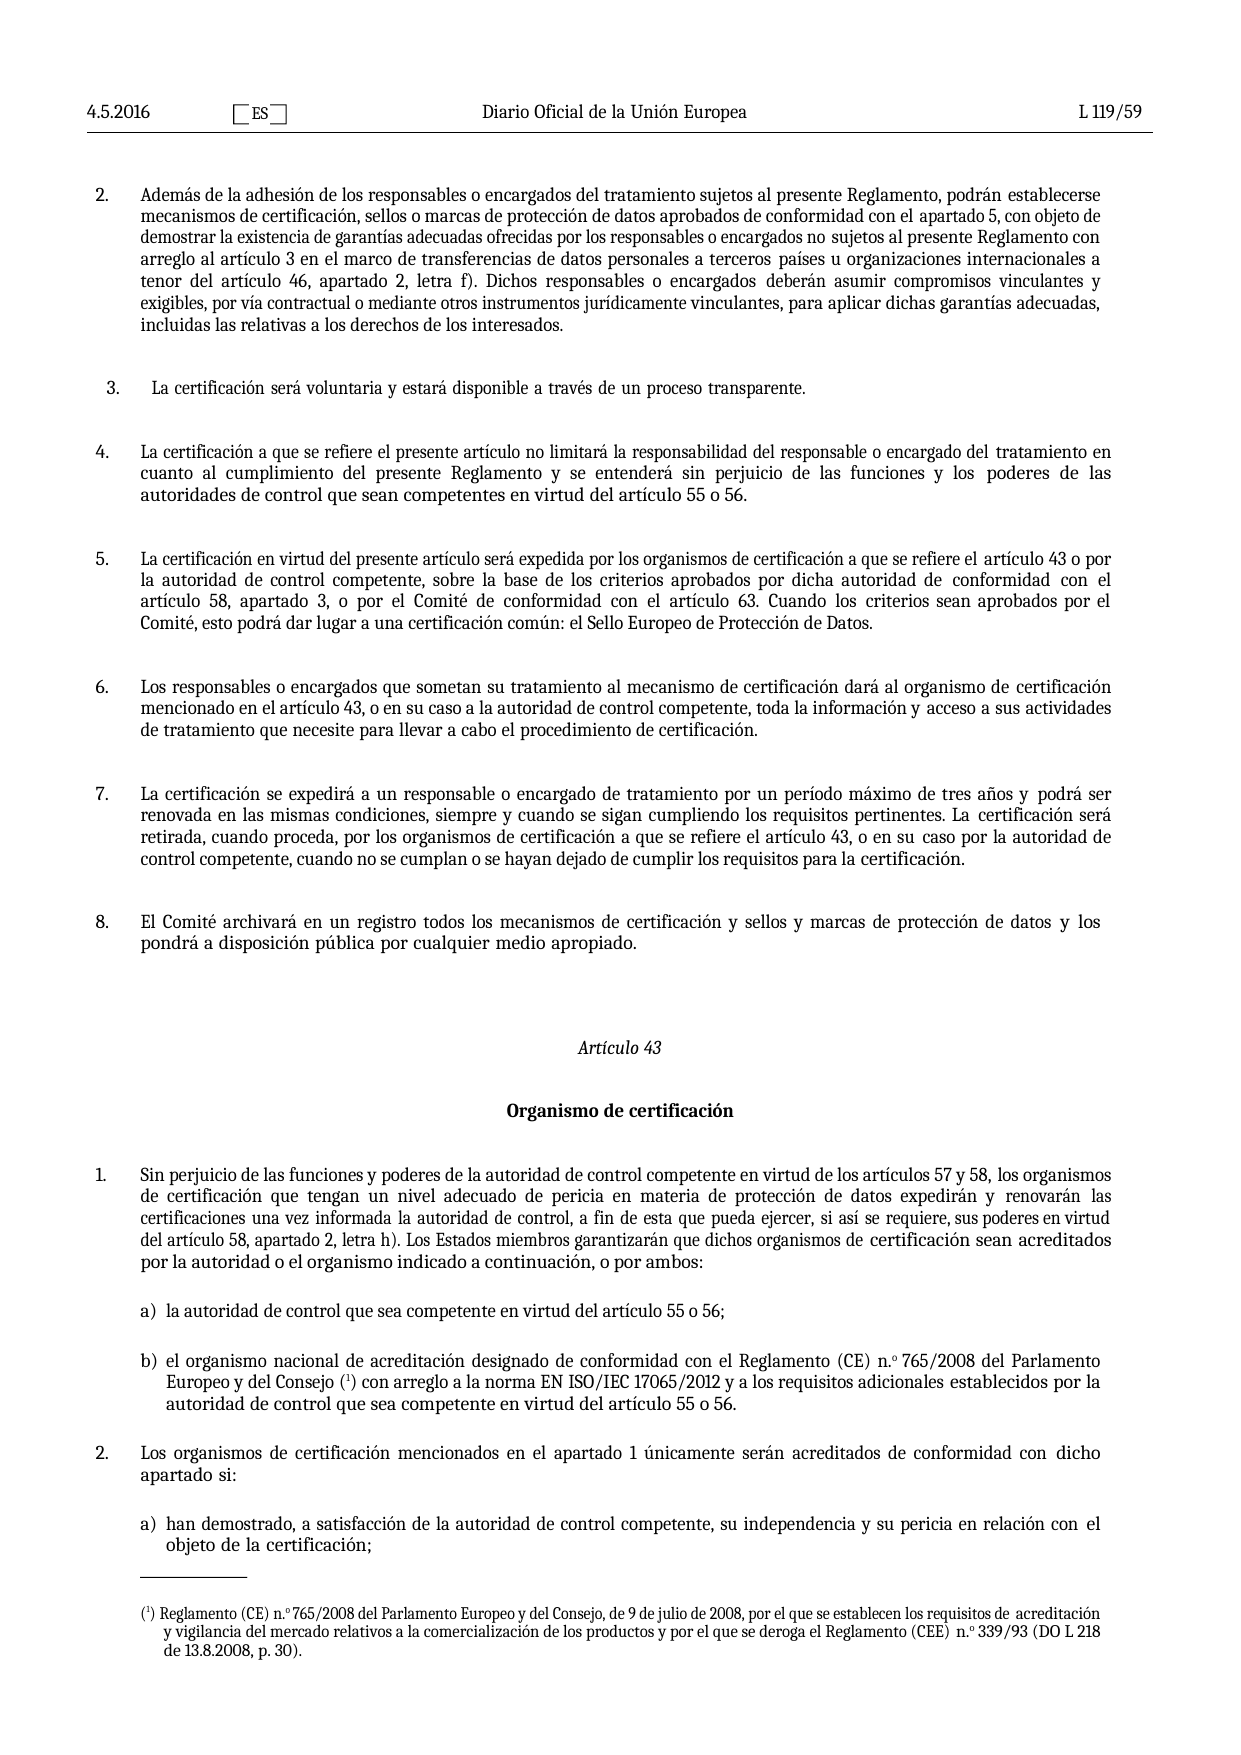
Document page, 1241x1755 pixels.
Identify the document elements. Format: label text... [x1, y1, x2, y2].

text Artículo 43 [193, 1037, 1047, 1059]
list La certificación en virtud del presente artículo será expedida por los organismos de certificación a que se refiere el artículo 43 o por la autoridad de control competente, sobre la base de los criterios aprobados por dicha autoridad de conformidad con el artículo 58, apartado 3, o por el Comité de conformidad con el artículo 63. Cuando los criterios sean aprobados por el Comité, esto podrá dar lugar a una certificación común: el Sello Europeo de Protección de Datos. [129, 548, 1111, 634]
list Los responsables o encargados que sometan su tratamiento al mecanismo de certificación dará al organismo de certificación mencionado en el artículo 43, o en su caso a la autoridad de control competente, toda la información y acceso a sus actividades de tratamiento que necesite para llevar a cabo el procedimiento de certificación. [129, 676, 1111, 741]
list Los organismos de certificación mencionados en el apartado 1 únicamente serán acreditados de conformidad con dicho apartado si: [129, 1442, 1101, 1486]
list la autoridad de control que sea competente en virtud del artículo 55 o 56; [140, 1299, 1111, 1322]
list Además de la adhesión de los responsables o encargados del tratamiento sujetos al presente Reglamento, podrán establecerse mecanismos de certificación, sellos o marcas de protección de datos aprobados de conformidad con el apartado 5, con objeto de demostrar la existencia de garantías adecuadas ofrecidas por los responsables o encargados no sujetos al presente Reglamento con arreglo al artículo 3 en el marco de transferencias de datos personales a terceros países u organizaciones internacionales a tenor del artículo 46, apartado 2, letra f). Dichos responsables o encargados deberán asumir compromisos vinculantes y exigibles, por vía contractual o mediante otros instrumentos jurídicamente vinculantes, para aplicar dichas garantías adecuadas, incluidas las relativas a los derechos de los interesados. [129, 184, 1101, 336]
list El Comité archivará en un registro todos los mecanismos de certificación y sellos y marcas de protección de datos y los pondrá a disposición pública por cualquier medio apropiado. [129, 911, 1101, 955]
list La certificación a que se refiere el presente artículo no limitará la responsabilidad del responsable o encargado del tratamiento en cuanto al cumplimiento del presente Reglamento y se entenderá sin perjuicio de las funciones y los poderes de las autoridades de control que sean competentes en virtud del artículo 55 o 56. [129, 441, 1111, 506]
list La certificación se expedirá a un responsable o encargado de tratamiento por un período máximo de tres años y podrá ser renovada en las mismas condiciones, siempre y cuando se sigan cumpliendo los requisitos pertinentes. La certificación será retirada, cuando proceda, por los organismos de certificación a que se refiere el artículo 43, o en su caso por la autoridad de control competente, cuando no se cumplan o se hayan dejado de cumplir los requisitos para la certificación. [129, 783, 1111, 870]
list el organismo nacional de acreditación designado de conformidad con el Reglamento (CE) n.o 765/2008 del Parlamento Europeo y del Consejo (1) con arreglo a la norma EN ISO/IEC 17065/2012 y a los requisitos adicionales establecidos por la autoridad de control que sea competente en virtud del artículo 55 o 56. [140, 1350, 1101, 1415]
text (1) Reglamento (CE) n.o 765/2008 del Parlamento Europeo y del Consejo, de 9 de julio de 2008, por el que se establecen los requisitos de acreditación y vigilancia del mercado relativos a la comercialización de los productos y por el que se deroga el Reglamento (CEE) n.o 339/93 (DO L 218 de 13.8.2008, p. 30). [140, 1604, 1101, 1661]
list Sin perjuicio de las funciones y poderes de la autoridad de control competente en virtud de los artículos 57 y 58, los organismos de certificación que tengan un nivel adecuado de pericia en materia de protección de datos expedirán y renovarán las certificaciones una vez informada la autoridad de control, a fin de esta que pueda ejercer, si así se requiere, sus poderes en virtud del artículo 58, apartado 2, letra h). Los Estados miembros garantizarán que dichos organismos de certificación sean acreditados por la autoridad o el organismo indicado a continuación, o por ambos: [129, 1164, 1111, 1273]
subtitle Organismo de certificación [193, 1100, 1047, 1123]
list La certificación será voluntaria y estará disponible a través de un proceso transparente. [140, 376, 1111, 399]
list han demostrado, a satisfacción de la autoridad de control competente, su independencia y su pericia en relación con el objeto de la certificación; [140, 1513, 1101, 1557]
